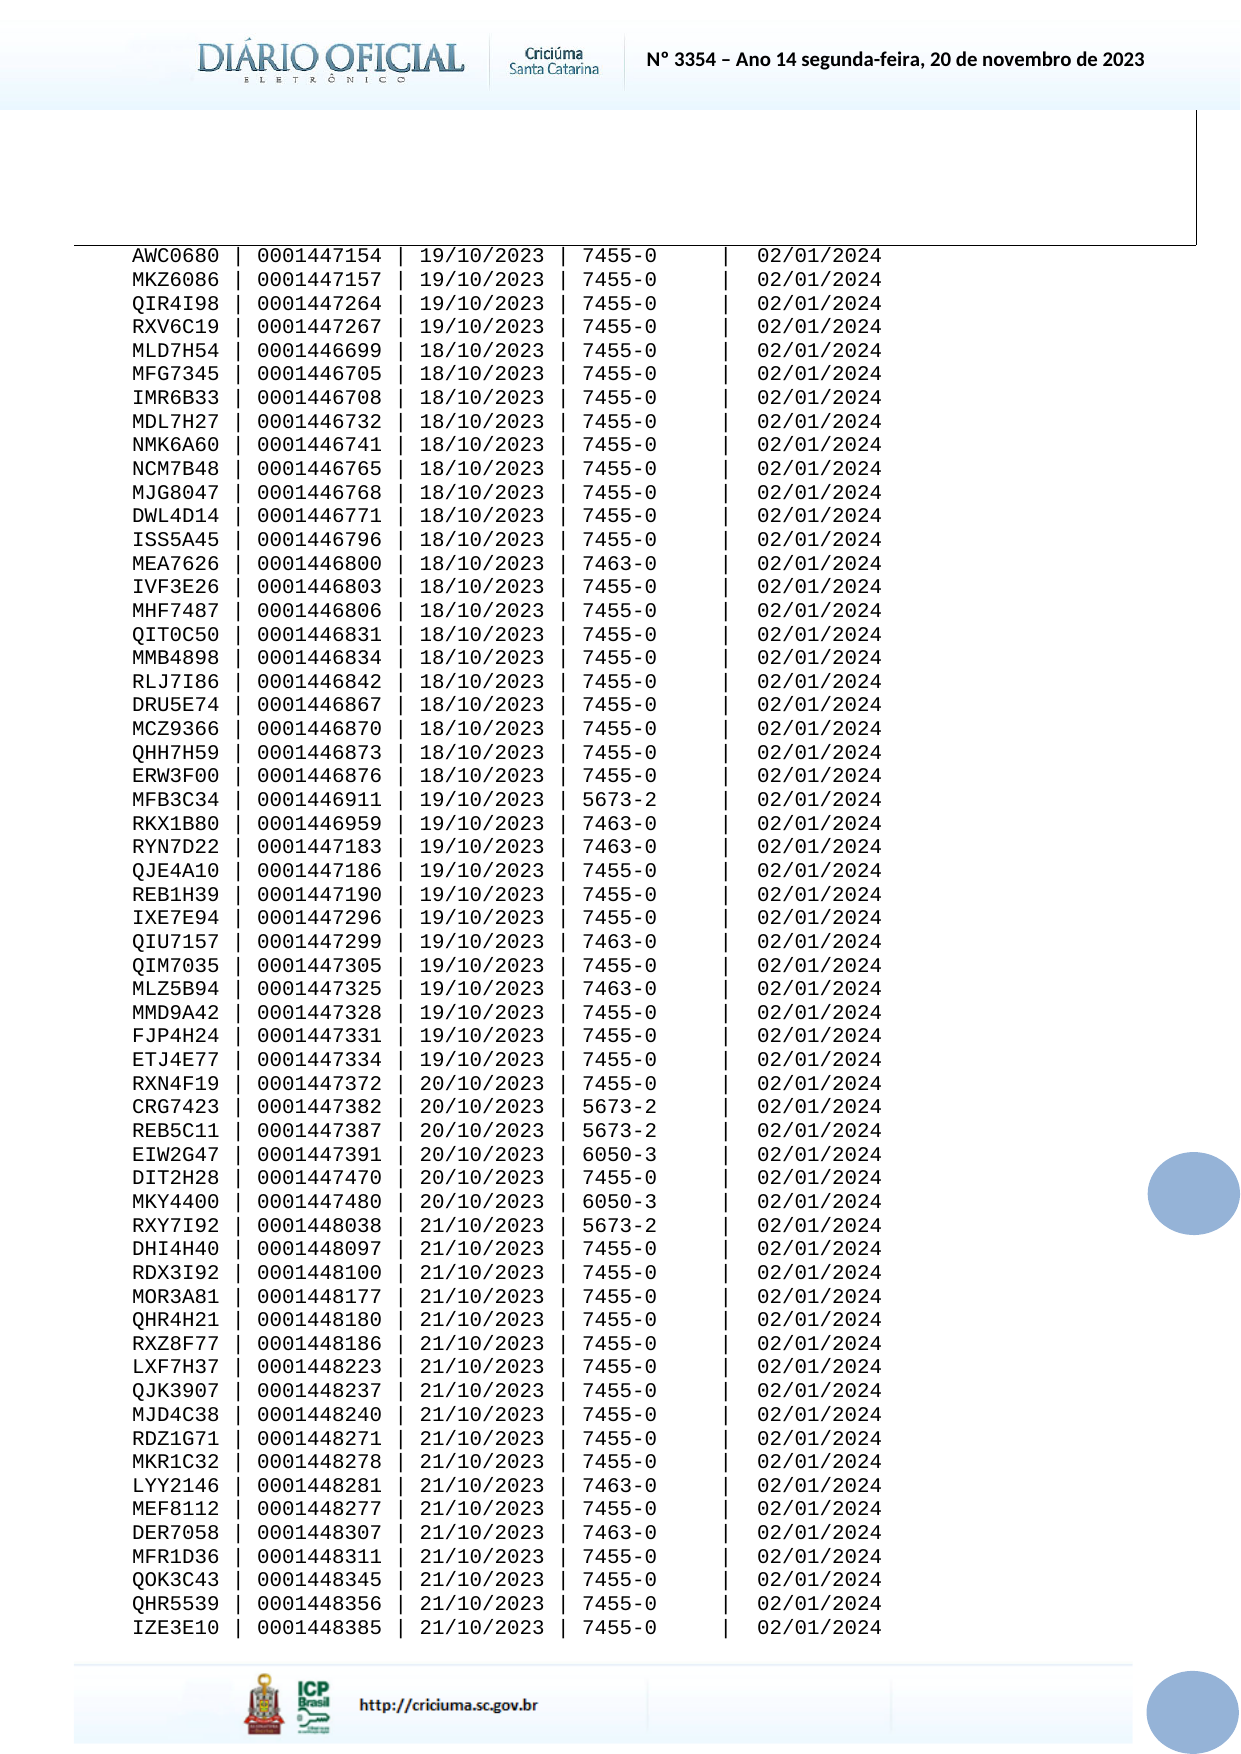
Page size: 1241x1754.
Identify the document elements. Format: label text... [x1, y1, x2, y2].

text IZE3E10 | 0001448385 | 21/10/2023 | 7455-0 | 02/01/2024 [44, 1617, 1196, 1640]
text IXE7E94 | 0001447296 | 19/10/2023 | 7455-0 | 02/01/2024 [44, 907, 1196, 931]
text ETJ4E77 | 0001447334 | 19/10/2023 | 7455-0 | 02/01/2024 [44, 1049, 1196, 1073]
text MEF8112 | 0001448277 | 21/10/2023 | 7455-0 | 02/01/2024 [44, 1498, 1196, 1522]
text MMD9A42 | 0001447328 | 19/10/2023 | 7455-0 | 02/01/2024 [44, 1002, 1196, 1026]
text CRG7423 | 0001447382 | 20/10/2023 | 5673-2 | 02/01/2024 [44, 1096, 1196, 1120]
text MMB4898 | 0001446834 | 18/10/2023 | 7455-0 | 02/01/2024 [44, 647, 1196, 671]
text RLJ7I86 | 0001446842 | 18/10/2023 | 7455-0 | 02/01/2024 [44, 671, 1196, 694]
text NMK6A60 | 0001446741 | 18/10/2023 | 7455-0 | 02/01/2024 [44, 434, 1196, 458]
text MCZ9366 | 0001446870 | 18/10/2023 | 7455-0 | 02/01/2024 [44, 718, 1196, 742]
text RXV6C19 | 0001447267 | 19/10/2023 | 7455-0 | 02/01/2024 [44, 316, 1196, 340]
text MFG7345 | 0001446705 | 18/10/2023 | 7455-0 | 02/01/2024 [44, 363, 1196, 387]
text QJK3907 | 0001448237 | 21/10/2023 | 7455-0 | 02/01/2024 [44, 1380, 1196, 1404]
text RDX3I92 | 0001448100 | 21/10/2023 | 7455-0 | 02/01/2024 [44, 1262, 1196, 1286]
text MJG8047 | 0001446768 | 18/10/2023 | 7455-0 | 02/01/2024 [44, 482, 1196, 505]
text AWC0680 | 0001447154 | 19/10/2023 | 7455-0 | 02/01/2024 [44, 245, 1196, 269]
text QIM7035 | 0001447305 | 19/10/2023 | 7455-0 | 02/01/2024 [44, 954, 1196, 978]
text NCM7B48 | 0001446765 | 18/10/2023 | 7455-0 | 02/01/2024 [44, 458, 1196, 482]
text RXZ8F77 | 0001448186 | 21/10/2023 | 7455-0 | 02/01/2024 [44, 1333, 1196, 1357]
text EIW2G47 | 0001447391 | 20/10/2023 | 6050-3 | 02/01/2024 [44, 1144, 1196, 1167]
text MJD4C38 | 0001448240 | 21/10/2023 | 7455-0 | 02/01/2024 [44, 1404, 1196, 1427]
text REB5C11 | 0001447387 | 20/10/2023 | 5673-2 | 02/01/2024 [44, 1120, 1196, 1144]
text FJP4H24 | 0001447331 | 19/10/2023 | 7455-0 | 02/01/2024 [44, 1026, 1196, 1049]
text MFR1D36 | 0001448311 | 21/10/2023 | 7455-0 | 02/01/2024 [44, 1546, 1196, 1569]
text MFB3C34 | 0001446911 | 19/10/2023 | 5673-2 | 02/01/2024 [44, 789, 1196, 813]
text MOR3A81 | 0001448177 | 21/10/2023 | 7455-0 | 02/01/2024 [44, 1286, 1196, 1309]
text QHR4H21 | 0001448180 | 21/10/2023 | 7455-0 | 02/01/2024 [44, 1309, 1196, 1333]
text RYN7D22 | 0001447183 | 19/10/2023 | 7463-0 | 02/01/2024 [44, 836, 1196, 860]
text QIU7157 | 0001447299 | 19/10/2023 | 7463-0 | 02/01/2024 [44, 931, 1196, 954]
text QJE4A10 | 0001447186 | 19/10/2023 | 7455-0 | 02/01/2024 [44, 860, 1196, 884]
text MKZ6086 | 0001447157 | 19/10/2023 | 7455-0 | 02/01/2024 [44, 269, 1196, 292]
text QIT0C50 | 0001446831 | 18/10/2023 | 7455-0 | 02/01/2024 [44, 623, 1196, 647]
text ISS5A45 | 0001446796 | 18/10/2023 | 7455-0 | 02/01/2024 [44, 529, 1196, 553]
text QHH7H59 | 0001446873 | 18/10/2023 | 7455-0 | 02/01/2024 [44, 742, 1196, 765]
text LXF7H37 | 0001448223 | 21/10/2023 | 7455-0 | 02/01/2024 [44, 1357, 1196, 1380]
text DHI4H40 | 0001448097 | 21/10/2023 | 7455-0 | 02/01/2024 [44, 1238, 1196, 1262]
text MEA7626 | 0001446800 | 18/10/2023 | 7463-0 | 02/01/2024 [44, 553, 1196, 576]
text LYY2146 | 0001448281 | 21/10/2023 | 7463-0 | 02/01/2024 [44, 1475, 1196, 1498]
text MDL7H27 | 0001446732 | 18/10/2023 | 7455-0 | 02/01/2024 [44, 411, 1196, 434]
text DRU5E74 | 0001446867 | 18/10/2023 | 7455-0 | 02/01/2024 [44, 694, 1196, 718]
text QOK3C43 | 0001448345 | 21/10/2023 | 7455-0 | 02/01/2024 [44, 1569, 1196, 1593]
text IMR6B33 | 0001446708 | 18/10/2023 | 7455-0 | 02/01/2024 [44, 387, 1196, 411]
text ERW3F00 | 0001446876 | 18/10/2023 | 7455-0 | 02/01/2024 [44, 765, 1196, 789]
text REB1H39 | 0001447190 | 19/10/2023 | 7455-0 | 02/01/2024 [44, 884, 1196, 907]
text MKY4400 | 0001447480 | 20/10/2023 | 6050-3 | 02/01/2024 [44, 1191, 1153, 1215]
text MKR1C32 | 0001448278 | 21/10/2023 | 7455-0 | 02/01/2024 [44, 1451, 1196, 1475]
text MLD7H54 | 0001446699 | 18/10/2023 | 7455-0 | 02/01/2024 [44, 340, 1196, 363]
text IVF3E26 | 0001446803 | 18/10/2023 | 7455-0 | 02/01/2024 [44, 576, 1196, 600]
text RDZ1G71 | 0001448271 | 21/10/2023 | 7455-0 | 02/01/2024 [44, 1427, 1196, 1451]
text RXN4F19 | 0001447372 | 20/10/2023 | 7455-0 | 02/01/2024 [44, 1073, 1196, 1096]
text QHR5539 | 0001448356 | 21/10/2023 | 7455-0 | 02/01/2024 [44, 1593, 1196, 1617]
text MLZ5B94 | 0001447325 | 19/10/2023 | 7463-0 | 02/01/2024 [44, 978, 1196, 1002]
text QIR4I98 | 0001447264 | 19/10/2023 | 7455-0 | 02/01/2024 [44, 292, 1196, 316]
text DIT2H28 | 0001447470 | 20/10/2023 | 7455-0 | 02/01/2024 [44, 1167, 1157, 1191]
text DER7058 | 0001448307 | 21/10/2023 | 7463-0 | 02/01/2024 [44, 1522, 1196, 1546]
text DWL4D14 | 0001446771 | 18/10/2023 | 7455-0 | 02/01/2024 [44, 505, 1196, 529]
text RKX1B80 | 0001446959 | 19/10/2023 | 7463-0 | 02/01/2024 [44, 813, 1196, 836]
text MHF7487 | 0001446806 | 18/10/2023 | 7455-0 | 02/01/2024 [44, 600, 1196, 623]
text RXY7I92 | 0001448038 | 21/10/2023 | 5673-2 | 02/01/2024 [44, 1215, 1196, 1238]
